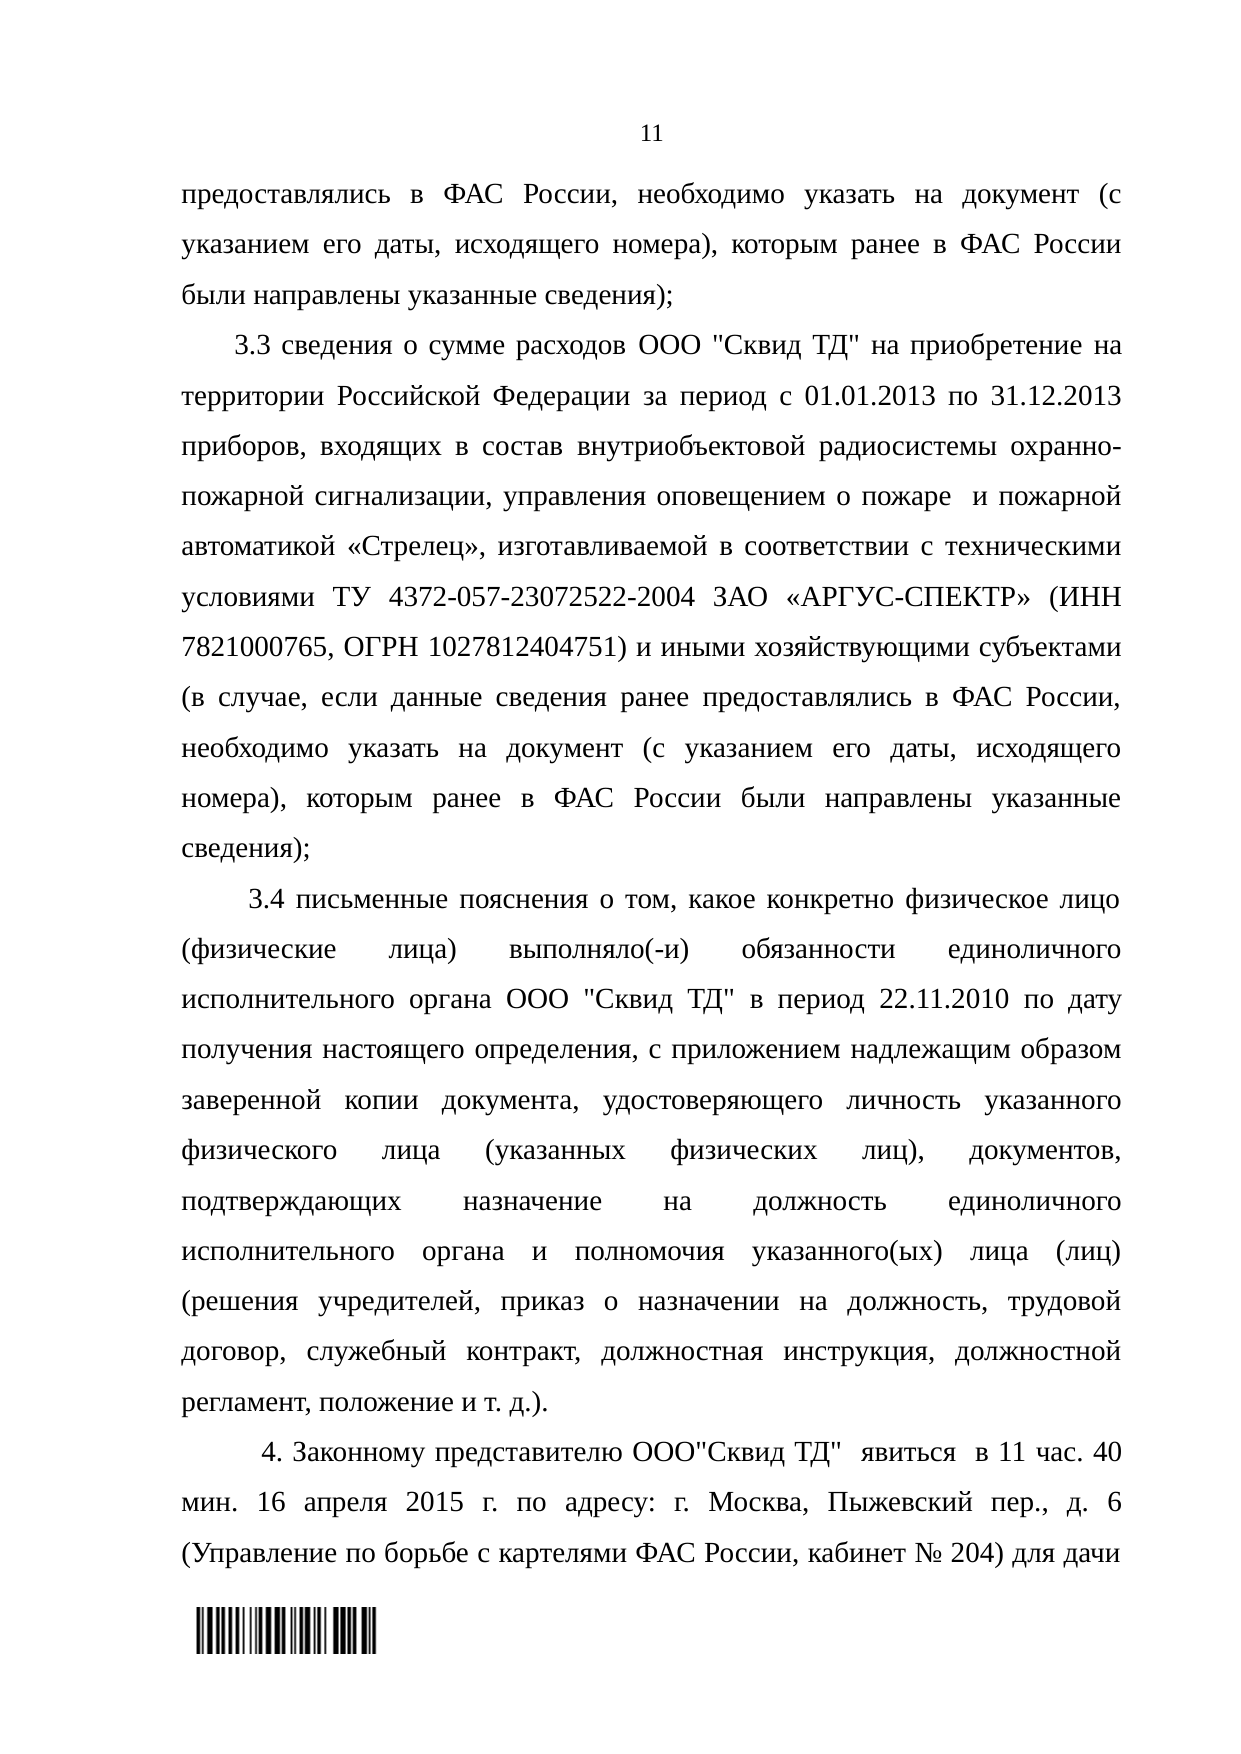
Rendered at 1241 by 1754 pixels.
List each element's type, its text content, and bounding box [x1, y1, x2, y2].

list 3.3 сведения о сумме расходов ООО "Сквид ТД" на приобретение на территории Российской Федерации за период с 01.01.2013 по 31.12.2013 приборов, входящих в состав внутриобъектовой радиосистемы охранно-пожарной сигнализации, управления оповещением о пожаре и пожарной автоматикой «Стрелец», изготавливаемой в соответствии с техническими условиями ТУ 4372-057-23072522-2004 ЗАО «АРГУС-СПЕКТР» (ИНН 7821000765, ОГРН 1027812404751) и иными хозяйствующими субъектами (в случае, если данные сведения ранее предоставлялись в ФАС России, необходимо указать на документ (с указанием его даты, исходящего номера), которым ранее в ФАС России были направлены указанные сведения); [181, 327, 1122, 864]
list предоставлялись в ФАС России, необходимо указать на документ (с указанием его даты, исходящего номера), которым ранее в ФАС России были направлены указанные сведения); [181, 176, 1122, 311]
list 3.4 письменные пояснения о том, какое конкретно физическое лицо (физические лица) выполняло(-и) обязанности единоличного исполнительного органа ООО "Сквид ТД" в период 22.11.2010 по дату получения настоящего определения, с приложением надлежащим образом заверенной копии документа, удостоверяющего личность указанного физического лица (указанных физических лиц), документов, подтверждающих назначение на должность единоличного исполнительного органа и полномочия указанного(ых) лица (лиц) (решения учредителей, приказ о назначении на должность, трудовой договор, служебный контракт, должностная инструкция, должностной регламент, положение и т. д.). [181, 881, 1122, 1417]
picture [181, 1607, 394, 1654]
text 4. Законному представителю ООО"Сквид ТД" явиться в 11 час. 40 мин. 16 апреля 2015 г. по адресу: г. Москва, Пыжевский пер., д. 6 (Управление по борьбе с картелями ФАС России, кабинет № 204) для дачи [181, 1434, 1122, 1568]
